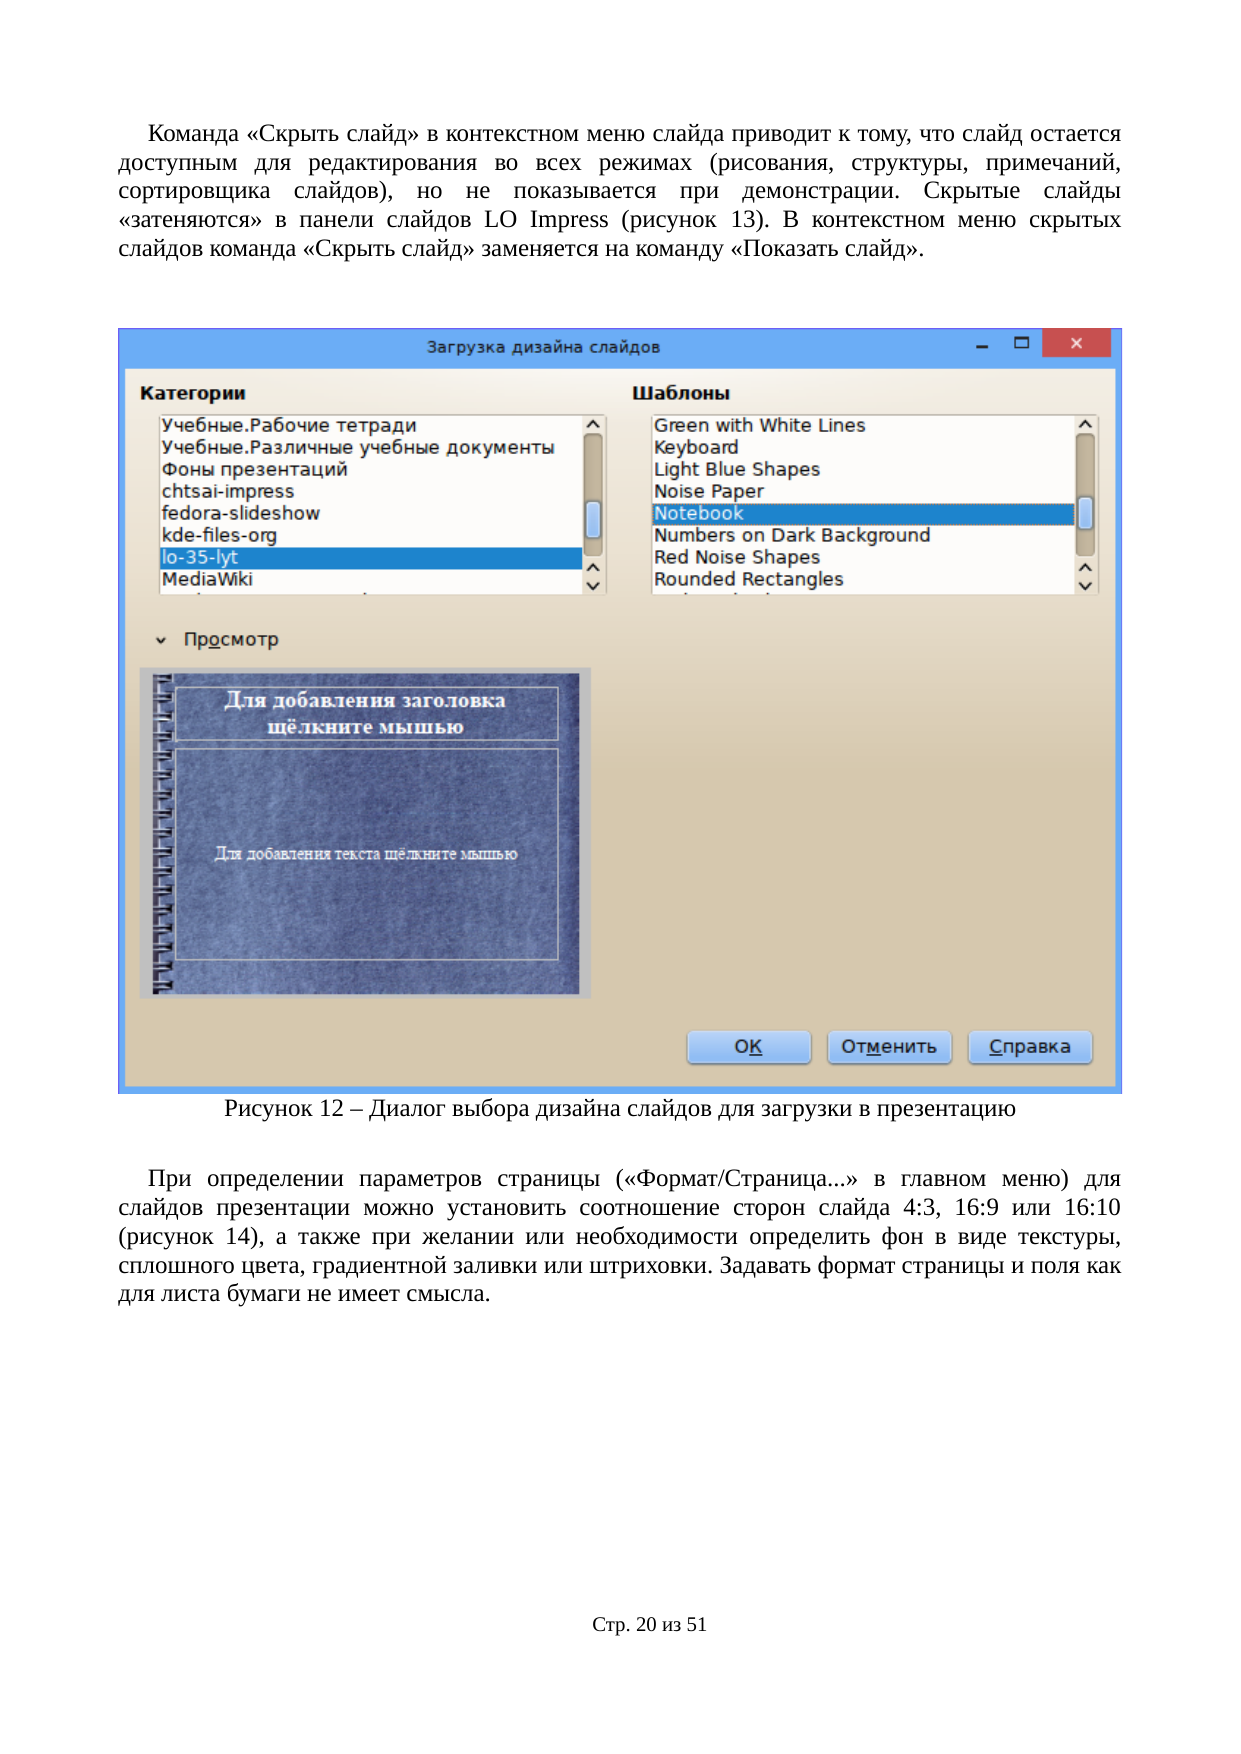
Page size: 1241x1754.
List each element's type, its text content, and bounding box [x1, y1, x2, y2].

picture [118, 328, 1123, 1094]
text При определении параметров страницы («Формат/Страница...» в главном меню) для слайдов презентации можно установить соотношение сторон слайда 4:3, 16:9 или 16:10 (рисунок 14), а также при желании или необходимости определить фон в виде текстуры, сплошного цвета, градиентной заливки или штриховки. Задавать формат страницы и поля как для листа бумаги не имеет смысла. [118, 1163, 1122, 1307]
text Команда «Скрыть слайд» в контекстном меню слайда приводит к тому, что слайд остается доступным для редактирования во всех режимах (рисования, структуры, примечаний, сортировщика слайдов), но не показывается при демонстрации. Скрытые слайды «затеняются» в панели слайдов LO Impress (рисунок 13). В контекстном меню скрытых слайдов команда «Скрыть слайд» заменяется на команду «Показать слайд». [118, 118, 1122, 262]
text Рисунок 12 – Диалог выбора дизайна слайдов для загрузки в презентацию [118, 1094, 1122, 1122]
